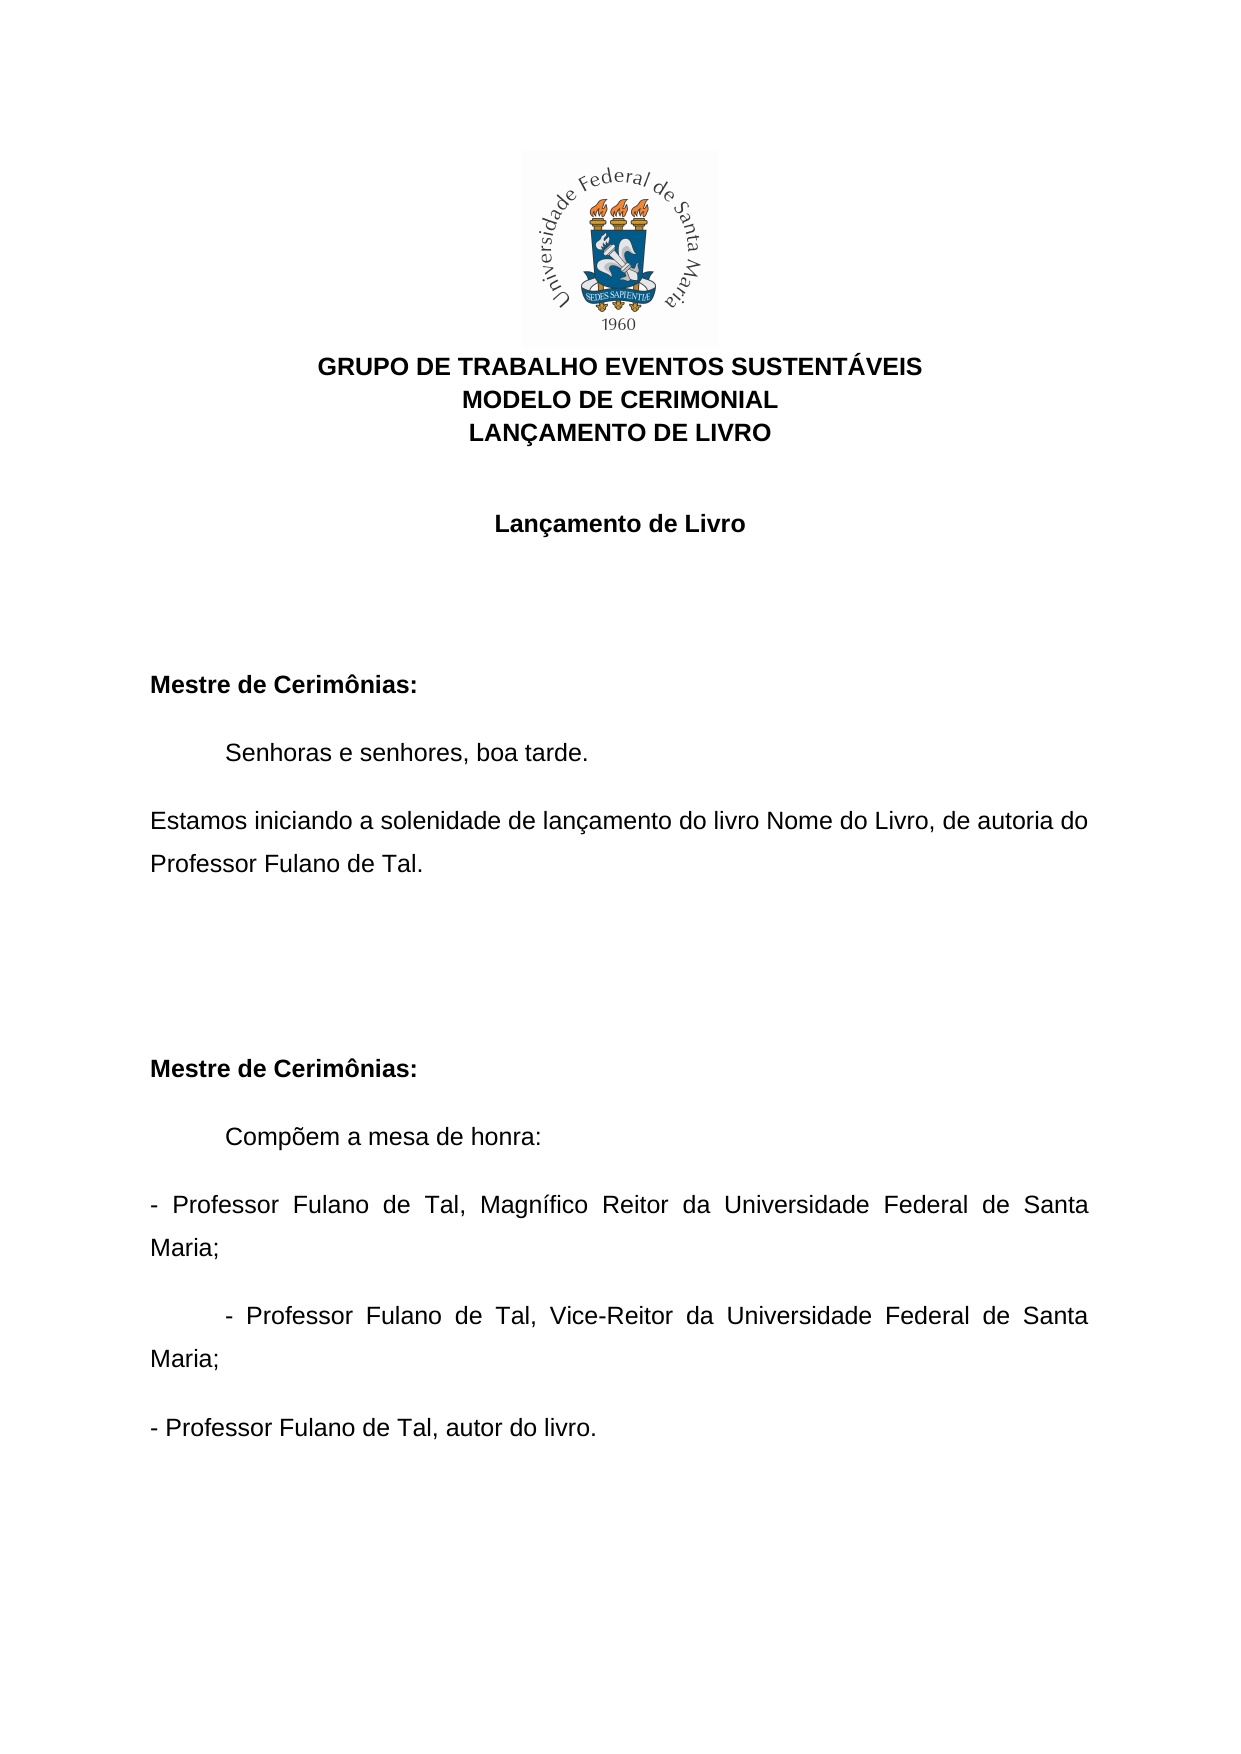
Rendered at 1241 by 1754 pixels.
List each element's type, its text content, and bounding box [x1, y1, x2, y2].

text Mestre de Cerimônias: [150, 670, 1090, 699]
text Compõem a mesa de honra: [150, 1122, 1090, 1151]
text Lançamento de Livro [150, 509, 1090, 537]
picture [521, 150, 719, 348]
text LANÇAMENTO DE LIVRO [150, 418, 1090, 446]
text - Professor Fulano de Tal, Vice-Reitor da Universidade Federal de Santa Maria; [150, 1301, 1090, 1373]
text - Professor Fulano de Tal, Magnífico Reitor da Universidade Federal de Santa Maria; [150, 1190, 1090, 1262]
text Mestre de Cerimônias: [150, 1054, 1090, 1082]
text GRUPO DE TRABALHO EVENTOS SUSTENTÁVEIS [150, 352, 1090, 380]
text - Professor Fulano de Tal, autor do livro. [150, 1412, 1090, 1441]
text Senhoras e senhores, boa tarde. [150, 738, 1090, 767]
text Estamos iniciando a solenidade de lançamento do livro Nome do Livro, de autoria do Professor Fulano de Tal. [150, 806, 1090, 878]
text MODELO DE CERIMONIAL [150, 385, 1090, 413]
